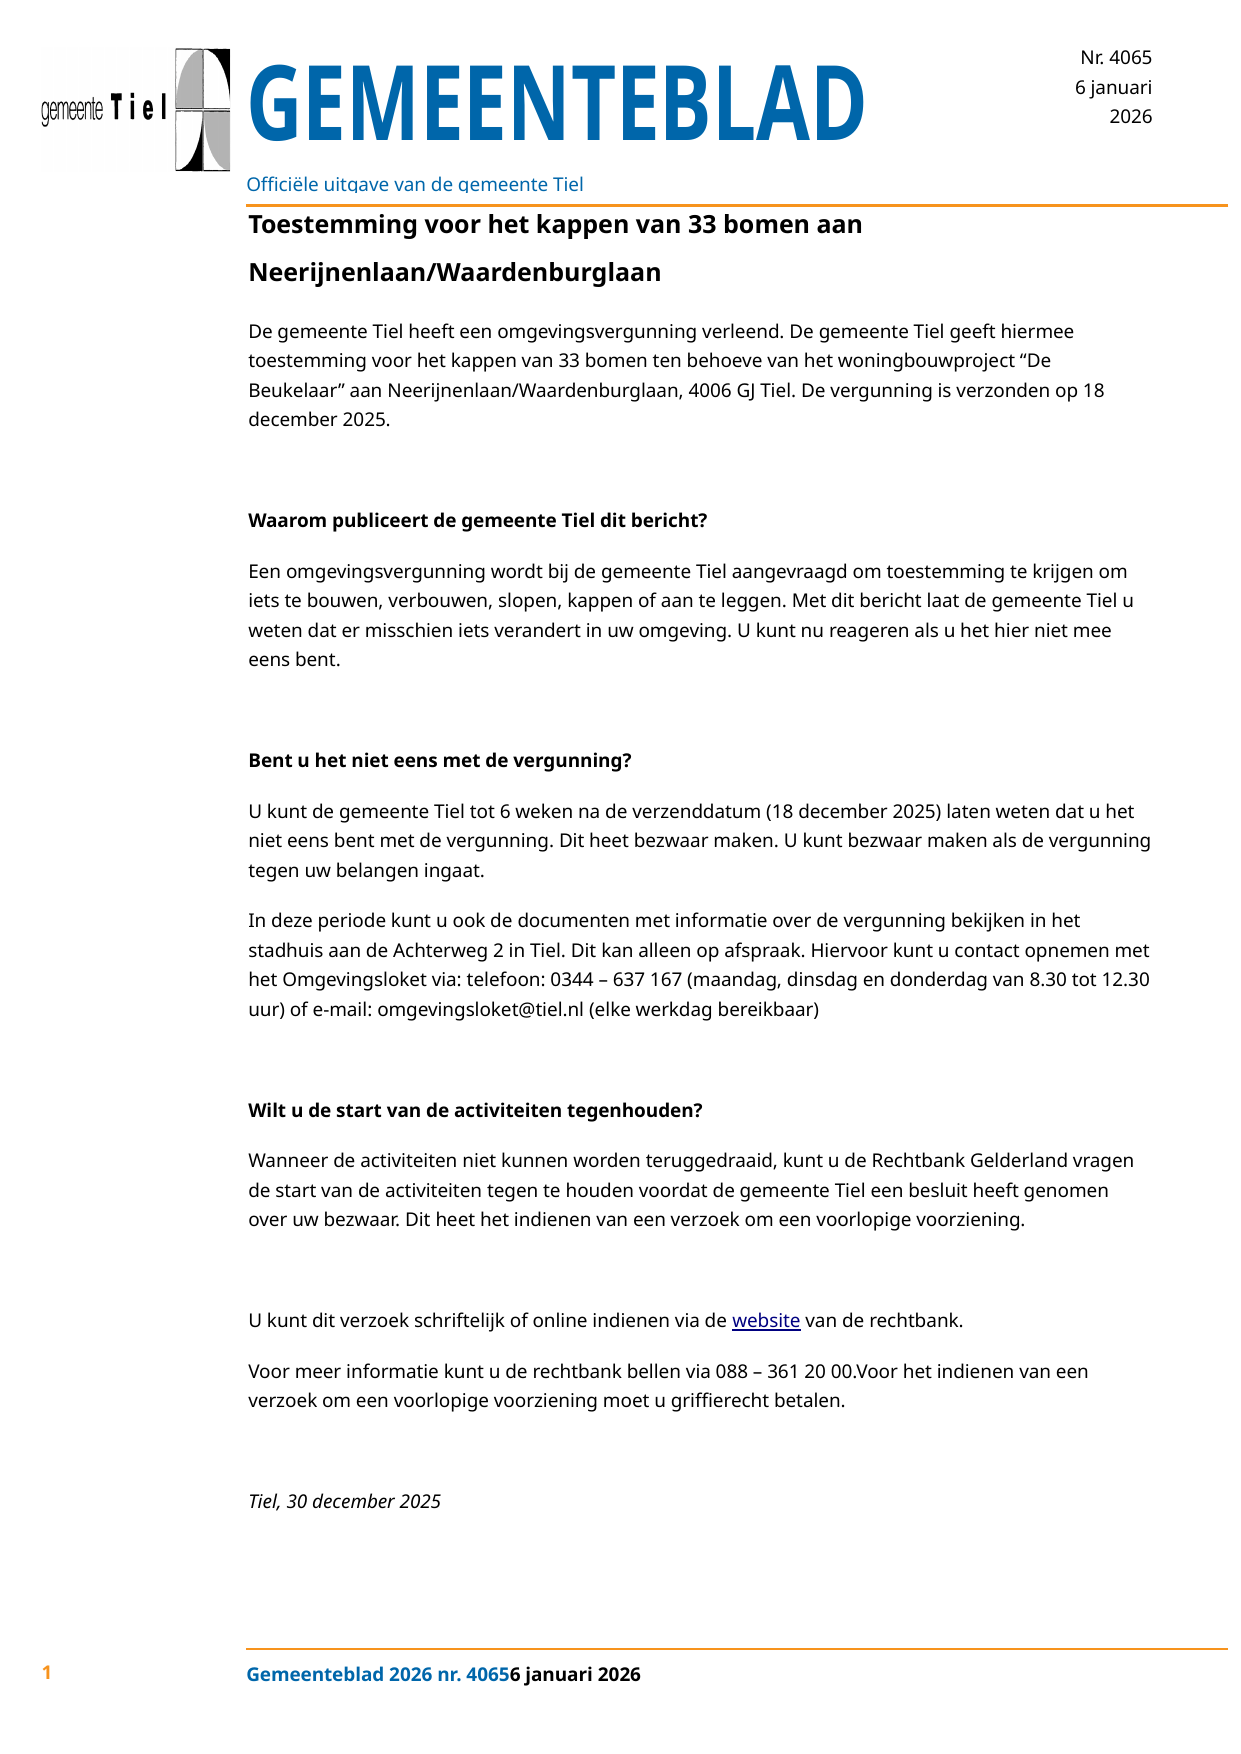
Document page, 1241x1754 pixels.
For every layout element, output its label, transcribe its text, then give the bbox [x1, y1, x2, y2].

text Waarom publiceert de gemeente Tiel dit bericht? [248, 507, 1152, 533]
text U kunt dit verzoek schriftelijk of online indienen via de website van de rechtbank. [248, 1307, 1152, 1333]
text De gemeente Tiel heeft een omgevingsvergunning verleend. De gemeente Tiel geeft hiermee toestemming voor het kappen van 33 bomen ten behoeve van het woningbouwproject “De Beukelaar” aan Neerijnenlaan/Waardenburglaan, 4006 GJ Tiel. De vergunning is verzonden op 18 december 2025. [248, 318, 1152, 432]
text In deze periode kunt u ook de documenten met informatie over de vergunning bekijken in het stadhuis aan de Achterweg 2 in Tiel. Dit kan alleen op afspraak. Hiervoor kunt u contact opnemen met het Omgevingsloket via: telefoon: 0344 – 637 167 (maandag, dinsdag en donderdag van 8.30 tot 12.30 uur) of e‑mail: omgevingsloket@tiel.nl (elke werkdag bereikbaar) [248, 907, 1152, 1022]
picture [41, 47, 231, 172]
text Tiel, 30 december 2025 [248, 1488, 1152, 1514]
text Wanneer de activiteiten niet kunnen worden teruggedraaid, kunt u de Rechtbank Gelderland vragen de start van de activiteiten tegen te houden voordat de gemeente Tiel een besluit heeft genomen over uw bezwaar. Dit heet het indienen van een verzoek om een voorlopige voorziening. [248, 1147, 1152, 1232]
text Toestemming voor het kappen van 33 bomen aan Neerijnenlaan/Waardenburglaan [248, 207, 1152, 288]
text Bent u het niet eens met de vergunning? [248, 747, 1152, 773]
text Voor meer informatie kunt u de rechtbank bellen via 088 – 361 20 00.Voor het indienen van een verzoek om een voorlopige voorziening moet u griffierecht betalen. [248, 1358, 1152, 1413]
text Wilt u de start van de activiteiten tegenhouden? [248, 1097, 1152, 1123]
text U kunt de gemeente Tiel tot 6 weken na de verzenddatum (18 december 2025) laten weten dat u het niet eens bent met de vergunning. Dit heet bezwaar maken. U kunt bezwaar maken als de vergunning tegen uw belangen ingaat. [248, 798, 1152, 883]
text Een omgevingsvergunning wordt bij de gemeente Tiel aangevraagd om toestemming te krijgen om iets te bouwen, verbouwen, slopen, kappen of aan te leggen. Met dit bericht laat de gemeente Tiel u weten dat er misschien iets verandert in uw omgeving. U kunt nu reageren als u het hier niet mee eens bent. [248, 558, 1152, 672]
